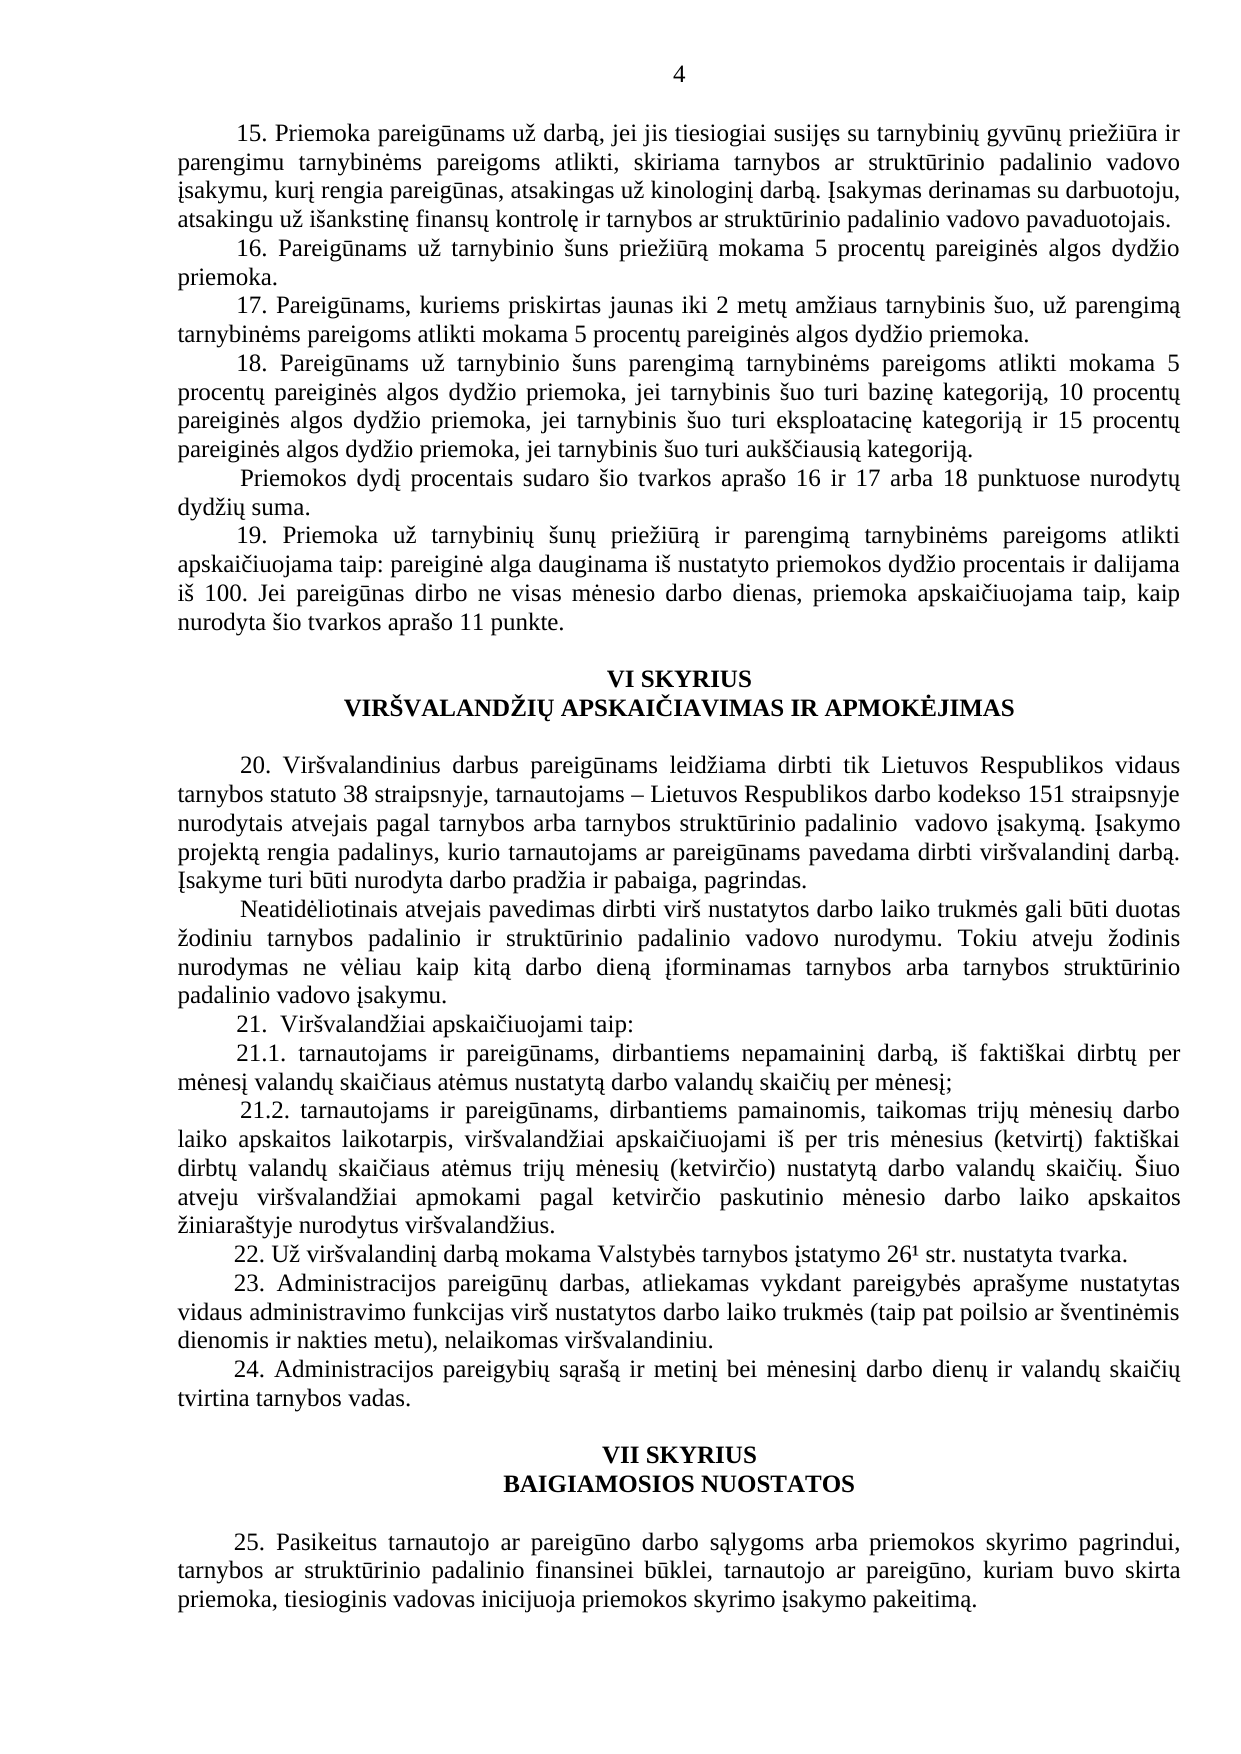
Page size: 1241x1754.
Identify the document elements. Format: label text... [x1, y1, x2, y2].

text 21.1. tarnautojams ir pareigūnams, dirbantiems nepamaininį darbą, iš faktiškai dirbtų per mėnesį valandų skaičiaus atėmus nustatytą darbo valandų skaičių per mėnesį; [177, 1038, 1181, 1096]
text 20. Viršvalandinius darbus pareigūnams leidžiama dirbti tik Lietuvos Respublikos vidaus tarnybos statuto 38 straipsnyje, tarnautojams – Lietuvos Respublikos darbo kodekso 151 straipsnyje nurodytais atvejais pagal tarnybos arba tarnybos struktūrinio padalinio vadovo įsakymą. Įsakymo projektą rengia padalinys, kurio tarnautojams ar pareigūnams pavedama dirbti viršvalandinį darbą. Įsakyme turi būti nurodyta darbo pradžia ir pabaiga, pagrindas. [177, 751, 1181, 894]
text Priemokos dydį procentais sudaro šio tvarkos aprašo 16 ir 17 arba 18 punktuose nurodytų dydžių suma. [177, 463, 1181, 521]
text 21.2. tarnautojams ir pareigūnams, dirbantiems pamainomis, taikomas trijų mėnesių darbo laiko apskaitos laikotarpis, viršvalandžiai apskaičiuojami iš per tris mėnesius (ketvirtį) faktiškai dirbtų valandų skaičiaus atėmus trijų mėnesių (ketvirčio) nustatytą darbo valandų skaičių. Šiuo atveju viršvalandžiai apmokami pagal ketvirčio paskutinio mėnesio darbo laiko apskaitos žiniaraštyje nurodytus viršvalandžius. [177, 1096, 1181, 1239]
text 15. Priemoka pareigūnams už darbą, jei jis tiesiogiai susijęs su tarnybinių gyvūnų priežiūra ir parengimu tarnybinėms pareigoms atlikti, skiriama tarnybos ar struktūrinio padalinio vadovo įsakymu, kurį rengia pareigūnas, atsakingas už kinologinį darbą. Įsakymas derinamas su darbuotoju, atsakingu už išankstinę finansų kontrolę ir tarnybos ar struktūrinio padalinio vadovo pavaduotojais. [177, 118, 1181, 233]
text VII SKYRIUS [177, 1441, 1181, 1469]
text BAIGIAMOSIOS NUOSTATOS [177, 1469, 1181, 1498]
text 18. Pareigūnams už tarnybinio šuns parengimą tarnybinėms pareigoms atlikti mokama 5 procentų pareiginės algos dydžio priemoka, jei tarnybinis šuo turi bazinę kategoriją, 10 procentų pareiginės algos dydžio priemoka, jei tarnybinis šuo turi eksploatacinę kategoriją ir 15 procentų pareiginės algos dydžio priemoka, jei tarnybinis šuo turi aukščiausią kategoriją. [177, 348, 1181, 463]
text 19. Priemoka už tarnybinių šunų priežiūrą ir parengimą tarnybinėms pareigoms atlikti apskaičiuojama taip: pareiginė alga dauginama iš nustatyto priemokos dydžio procentais ir dalijama iš 100. Jei pareigūnas dirbo ne visas mėnesio darbo dienas, priemoka apskaičiuojama taip, kaip nurodyta šio tvarkos aprašo 11 punkte. [177, 521, 1181, 636]
text 16. Pareigūnams už tarnybinio šuns priežiūrą mokama 5 procentų pareiginės algos dydžio priemoka. [177, 233, 1181, 291]
text 23. Administracijos pareigūnų darbas, atliekamas vykdant pareigybės aprašyme nustatytas vidaus administravimo funkcijas virš nustatytos darbo laiko trukmės (taip pat poilsio ar šventinėmis dienomis ir nakties metu), nelaikomas viršvalandiniu. [177, 1268, 1181, 1354]
text 17. Pareigūnams, kuriems priskirtas jaunas iki 2 metų amžiaus tarnybinis šuo, už parengimą tarnybinėms pareigoms atlikti mokama 5 procentų pareiginės algos dydžio priemoka. [177, 291, 1181, 348]
text 24. Administracijos pareigybių sąrašą ir metinį bei mėnesinį darbo dienų ir valandų skaičių tvirtina tarnybos vadas. [177, 1354, 1181, 1412]
text VIRŠVALANDŽIŲ APSKAIČIAVIMAS IR APMOKĖJIMAS [177, 693, 1181, 722]
text 22. Už viršvalandinį darbą mokama Valstybės tarnybos įstatymo 26¹ str. nustatyta tvarka. [177, 1239, 1181, 1268]
text 21. Viršvalandžiai apskaičiuojami taip: [177, 1009, 1181, 1038]
text VI SKYRIUS [177, 664, 1181, 693]
text 25. Pasikeitus tarnautojo ar pareigūno darbo sąlygoms arba priemokos skyrimo pagrindui, tarnybos ar struktūrinio padalinio finansinei būklei, tarnautojo ar pareigūno, kuriam buvo skirta priemoka, tiesioginis vadovas inicijuoja priemokos skyrimo įsakymo pakeitimą. [177, 1527, 1181, 1613]
text Neatidėliotinais atvejais pavedimas dirbti virš nustatytos darbo laiko trukmės gali būti duotas žodiniu tarnybos padalinio ir struktūrinio padalinio vadovo nurodymu. Tokiu atveju žodinis nurodymas ne vėliau kaip kitą darbo dieną įforminamas tarnybos arba tarnybos struktūrinio padalinio vadovo įsakymu. [177, 894, 1181, 1009]
